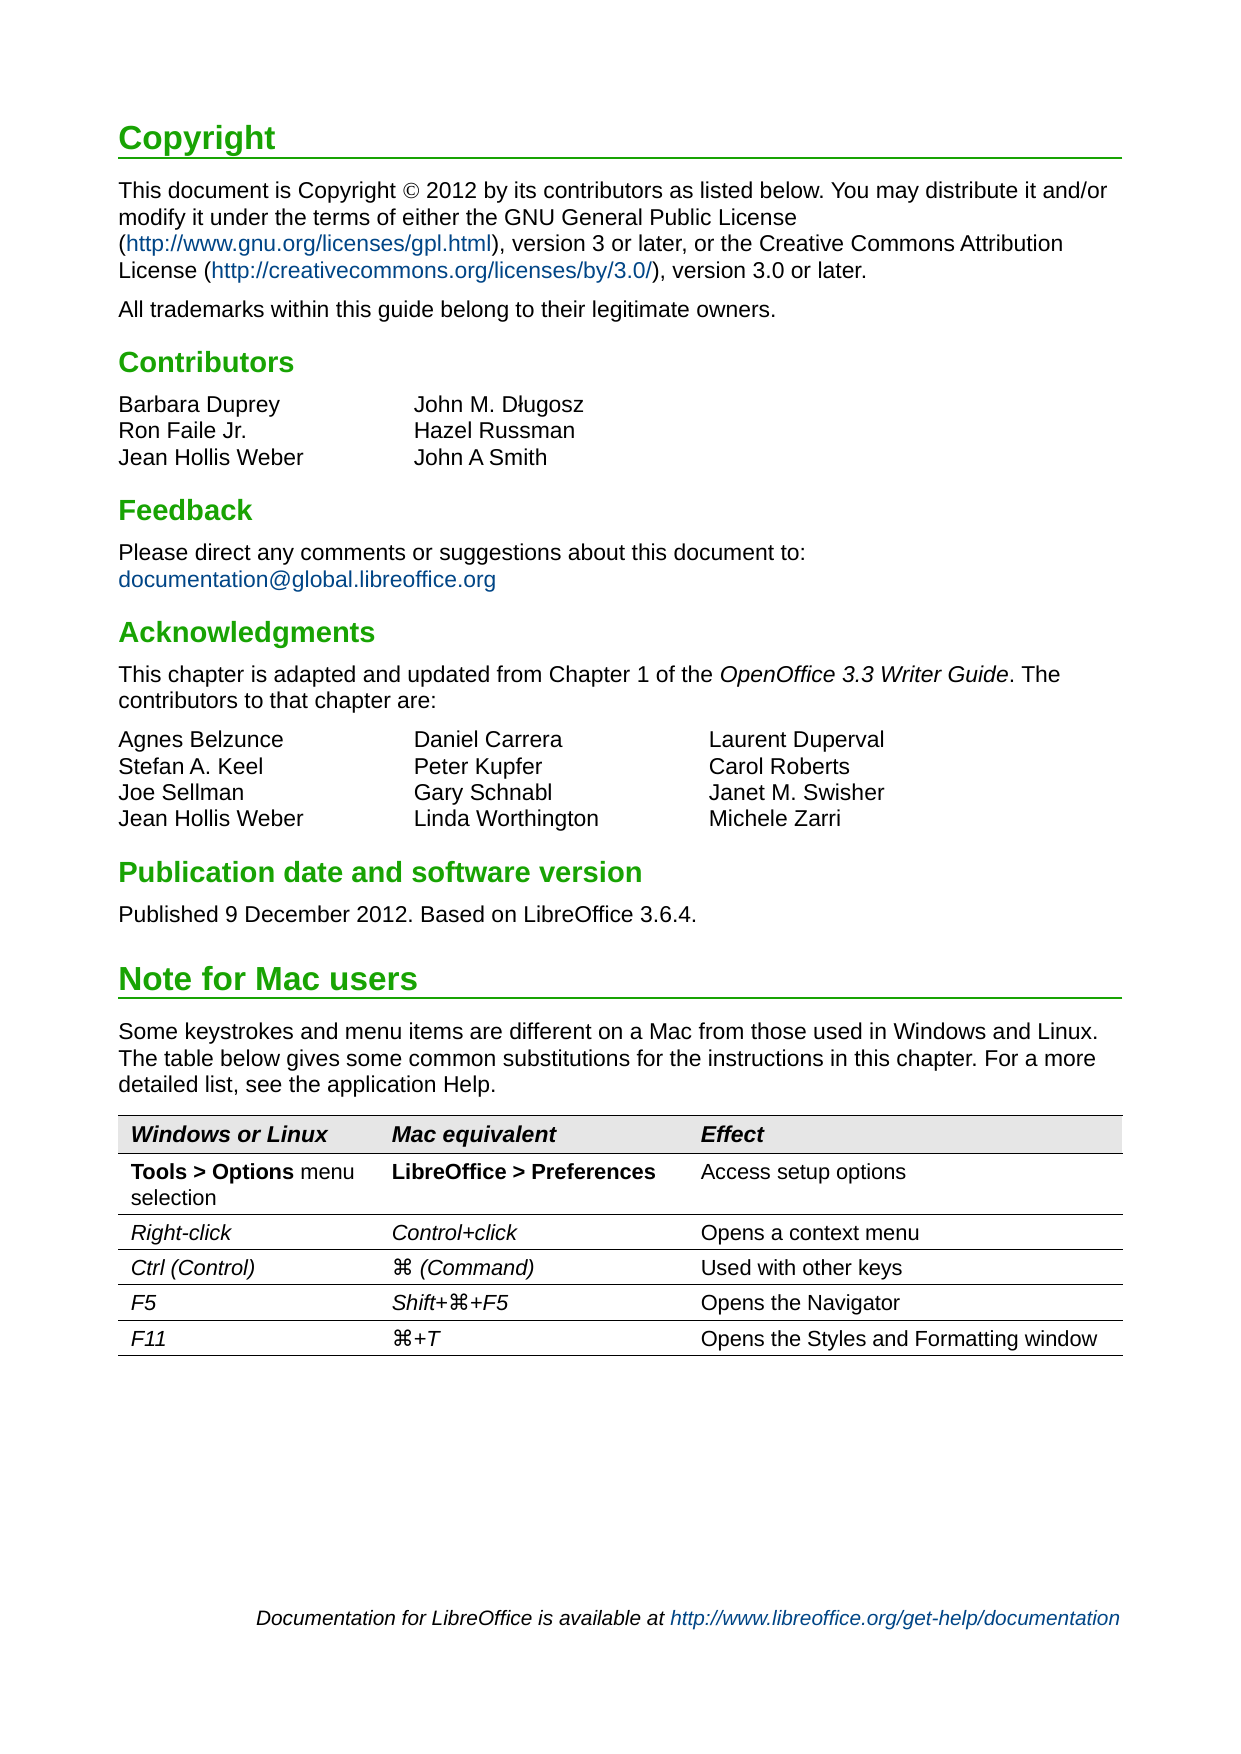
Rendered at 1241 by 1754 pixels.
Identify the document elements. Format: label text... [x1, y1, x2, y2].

text Published 9 December 2012. Based on LibreOffice 3.6.4. [118, 901, 1122, 927]
table_cell Opens the Navigator [688, 1285, 1122, 1320]
table_header Windows or Linux [118, 1116, 379, 1153]
table_cell Tools > Options menu selection [118, 1154, 379, 1214]
table_cell Opens the Styles and Formatting window [688, 1321, 1122, 1355]
table_cell Control+click [379, 1215, 688, 1249]
subtitle Publication date and software version [118, 855, 1122, 888]
table_cell LibreOffice > Preferences [379, 1154, 688, 1214]
table_cell Right-click [118, 1215, 379, 1249]
table_cell F5 [118, 1285, 379, 1320]
subtitle Acknowledgments [118, 615, 1122, 649]
table_header Effect [688, 1116, 1122, 1153]
table_header Mac equivalent [379, 1116, 688, 1153]
subtitle Copyright [118, 118, 1122, 157]
text All trademarks within this guide belong to their legitimate owners. [118, 296, 1122, 322]
subtitle Contributors [118, 345, 1122, 378]
text This chapter is adapted and updated from Chapter 1 of the OpenOffice 3.3 Writer Guide. The contributors to that chapter are: [118, 661, 1122, 714]
table_cell z+T [379, 1321, 688, 1355]
text Barbara Duprey John M. Długosz Ron Faile Jr. Hazel Russman Jean Hollis Weber John A Smith [118, 391, 1122, 470]
table_cell Shift+z+F5 [379, 1285, 688, 1320]
table_cell Opens a context menu [688, 1215, 1122, 1249]
text Some keystrokes and menu items are different on a Mac from those used in Windows and Linux. The table below gives some common substitutions for the instructions in this chapter. For a more detailed list, see the application Help. [118, 1018, 1122, 1097]
text This document is Copyright © 2012 by its contributors as listed below. You may distribute it and/or modify it under the terms of either the GNU General Public License (http://www.gnu.org/licenses/gpl.html), version 3 or later, or the Creative Commons Attribution License (http://creativecommons.org/licenses/by/3.0/), version 3.0 or later. [118, 177, 1122, 283]
table_cell z (Command) [379, 1250, 688, 1284]
table_cell Ctrl (Control) [118, 1250, 379, 1284]
text Agnes Belzunce Daniel Carrera Laurent Duperval Stefan A. Keel Peter Kupfer Carol Roberts Joe Sellman Gary Schnabl Janet M. Swisher Jean Hollis Weber Linda Worthington Michele Zarri [118, 726, 1122, 832]
subtitle Note for Mac users [118, 959, 1122, 997]
subtitle Feedback [118, 493, 1122, 526]
text Please direct any comments or suggestions about this document to: documentation@global.libreoffice.org [118, 539, 1122, 592]
table_cell F11 [118, 1321, 379, 1355]
table_cell Access setup options [688, 1154, 1122, 1214]
table_cell Used with other keys [688, 1250, 1122, 1284]
